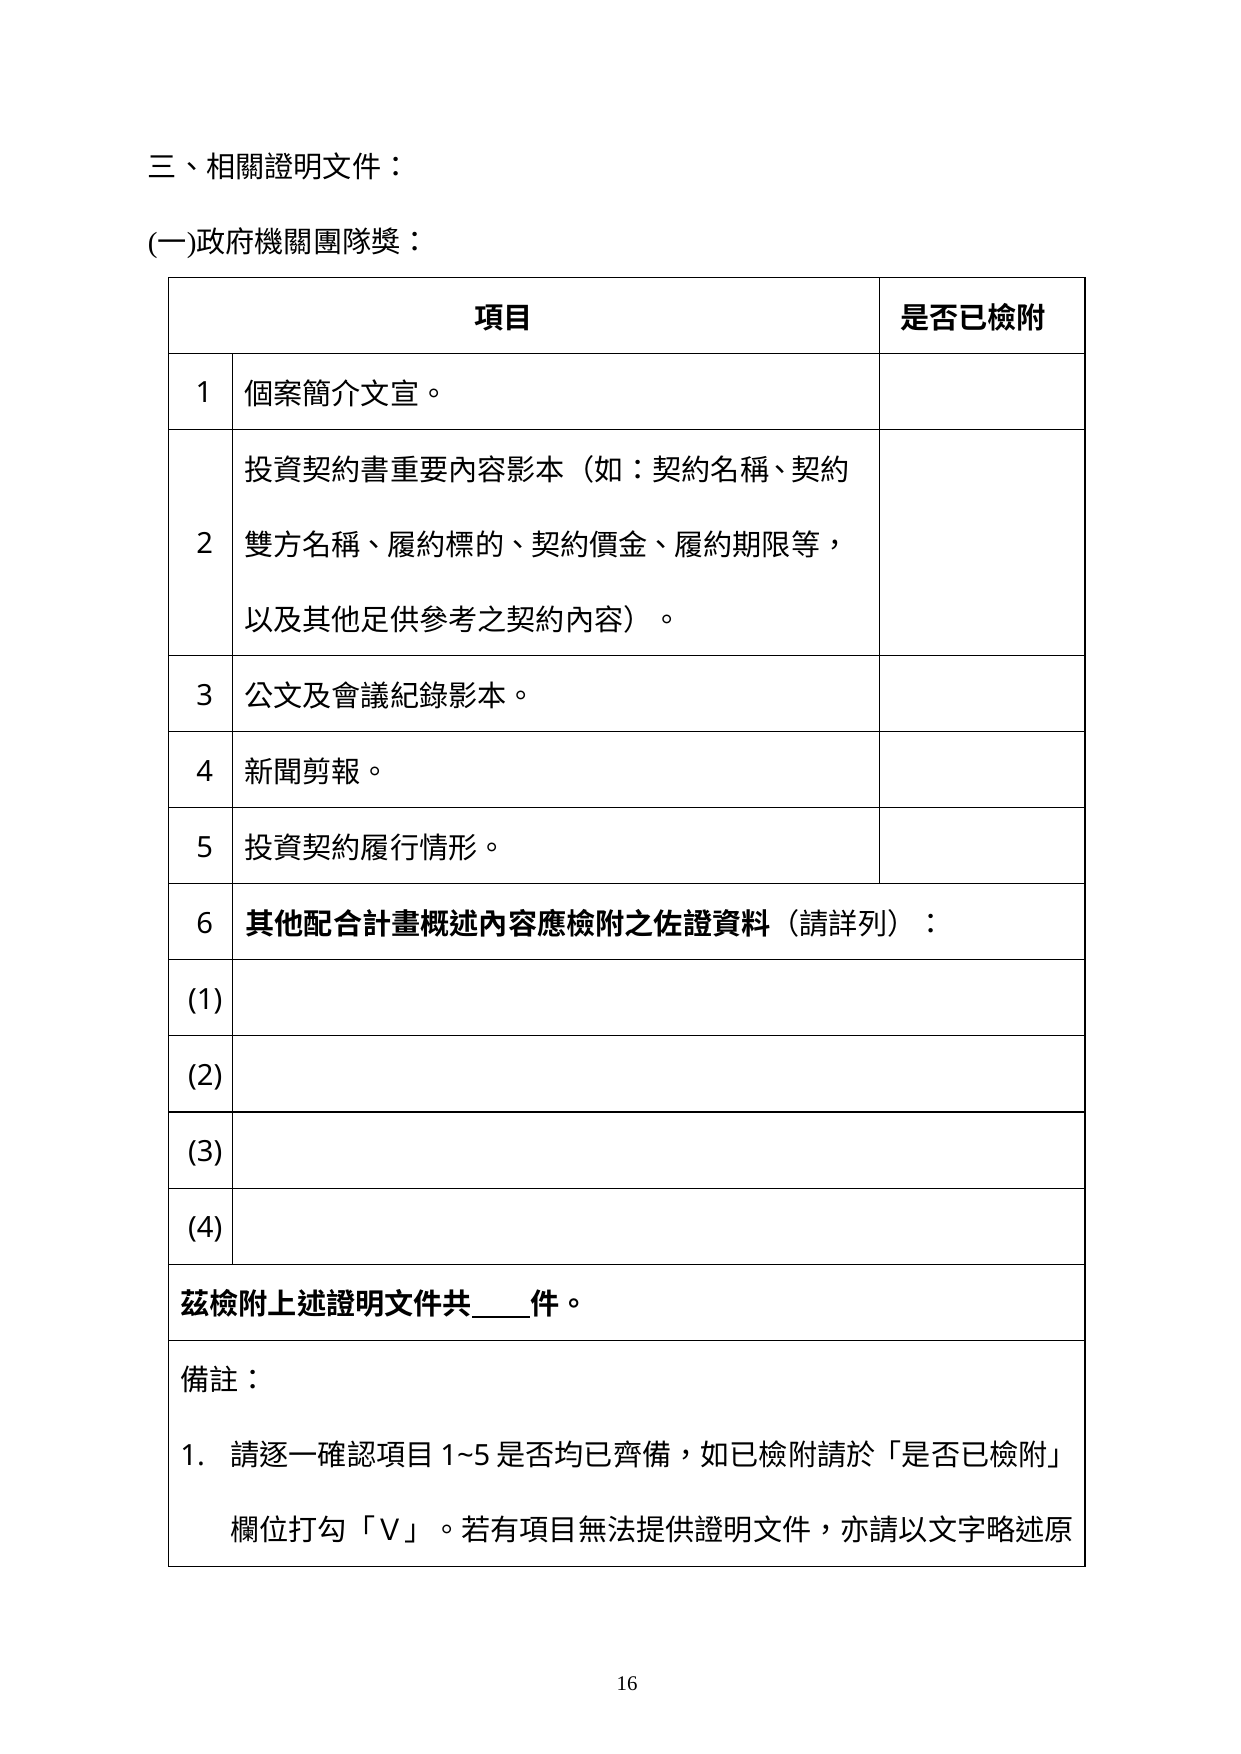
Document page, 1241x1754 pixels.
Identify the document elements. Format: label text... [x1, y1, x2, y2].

table_cell 2 [169, 430, 232, 655]
table_cell [233, 1036, 1084, 1111]
table_cell [880, 430, 1084, 655]
text 三、相關證明文件： [148, 127, 1106, 202]
table_cell 投資契約履行情形。 [233, 808, 879, 883]
table_cell [233, 1189, 1084, 1263]
table_cell 公文及會議紀錄影本。 [233, 656, 879, 731]
table_header 是否已檢附 [880, 278, 1084, 353]
table_cell 備註： 請逐一確認項目1~5是否均已齊備，如已檢附請於「是否已檢附」欄位打勾「Ｖ」。若有項目無法提供證明文件，亦請以文字略述原 [169, 1341, 1084, 1566]
table_cell (2) [169, 1036, 232, 1111]
table_cell (4) [169, 1189, 232, 1263]
text (一)政府機關團隊獎： [148, 202, 1106, 277]
table_cell 個案簡介文宣。 [233, 354, 879, 429]
table_cell (1) [169, 960, 232, 1035]
table_cell 1 [169, 354, 232, 429]
table_cell 茲檢附上述證明文件共 件。 [169, 1265, 1084, 1339]
table_cell [880, 808, 1084, 883]
table_cell [880, 732, 1084, 807]
table_header 項目 [169, 278, 879, 353]
table_cell (3) [169, 1113, 232, 1187]
table_cell 5 [169, 808, 232, 883]
table_cell 6 [169, 884, 232, 959]
table_cell 4 [169, 732, 232, 807]
table_cell 投資契約書重要內容影本（如：契約名稱、契約雙方名稱、履約標的、契約價金、履約期限等，以及其他足供參考之契約內容）。 [233, 430, 879, 655]
table_cell 其他配合計畫概述內容應檢附之佐證資料（請詳列）： [233, 884, 1084, 959]
table_cell [880, 656, 1084, 731]
table_cell [233, 1113, 1084, 1187]
table_cell 3 [169, 656, 232, 731]
table_cell 新聞剪報。 [233, 732, 879, 807]
table_cell [233, 960, 1084, 1035]
table_cell [880, 354, 1084, 429]
